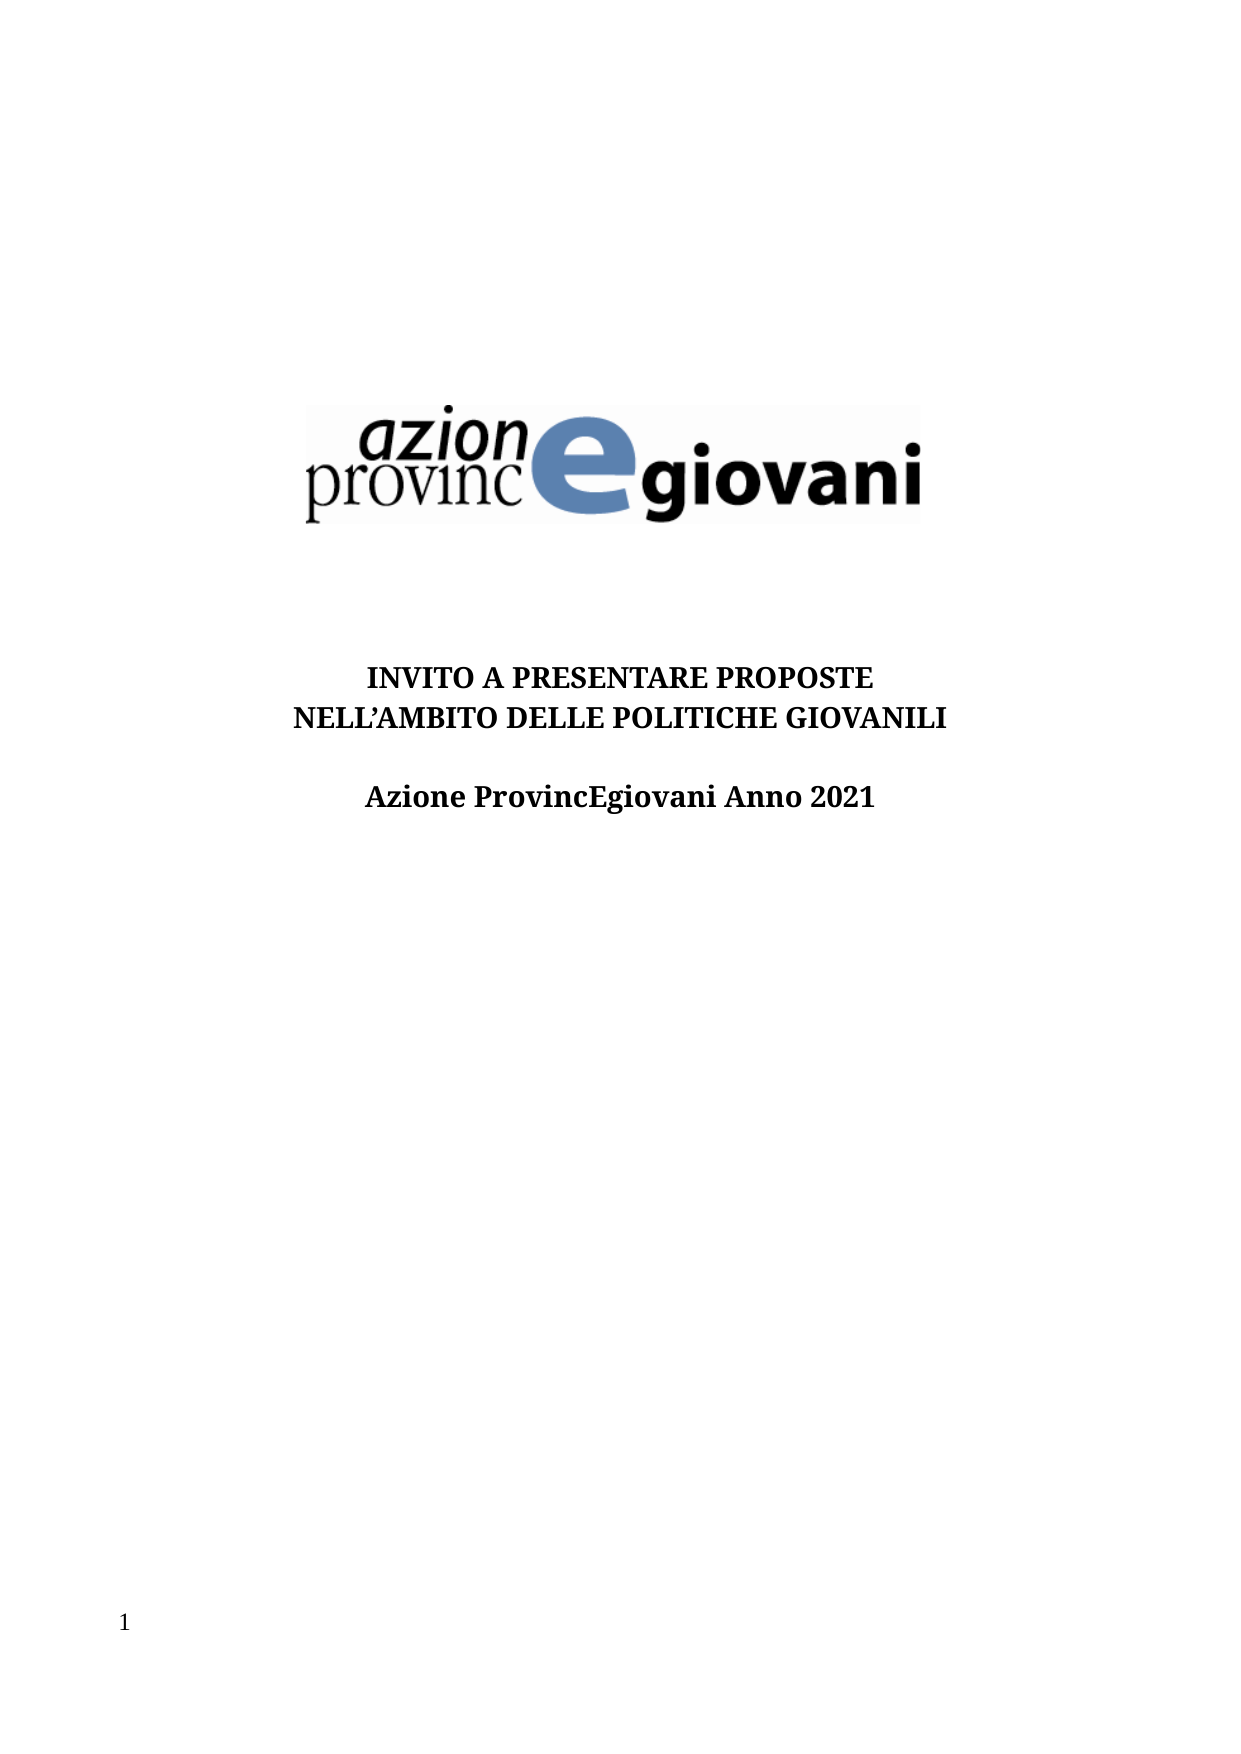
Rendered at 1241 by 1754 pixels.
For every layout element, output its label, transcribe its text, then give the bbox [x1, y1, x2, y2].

picture [305, 405, 921, 524]
text Azione ProvincEgiovani Anno 2021 [118, 777, 1122, 816]
text INVITO A PRESENTARE PROPOSTE [118, 657, 1122, 697]
text NELL’AMBITO DELLE POLITICHE GIOVANILI [118, 697, 1122, 737]
